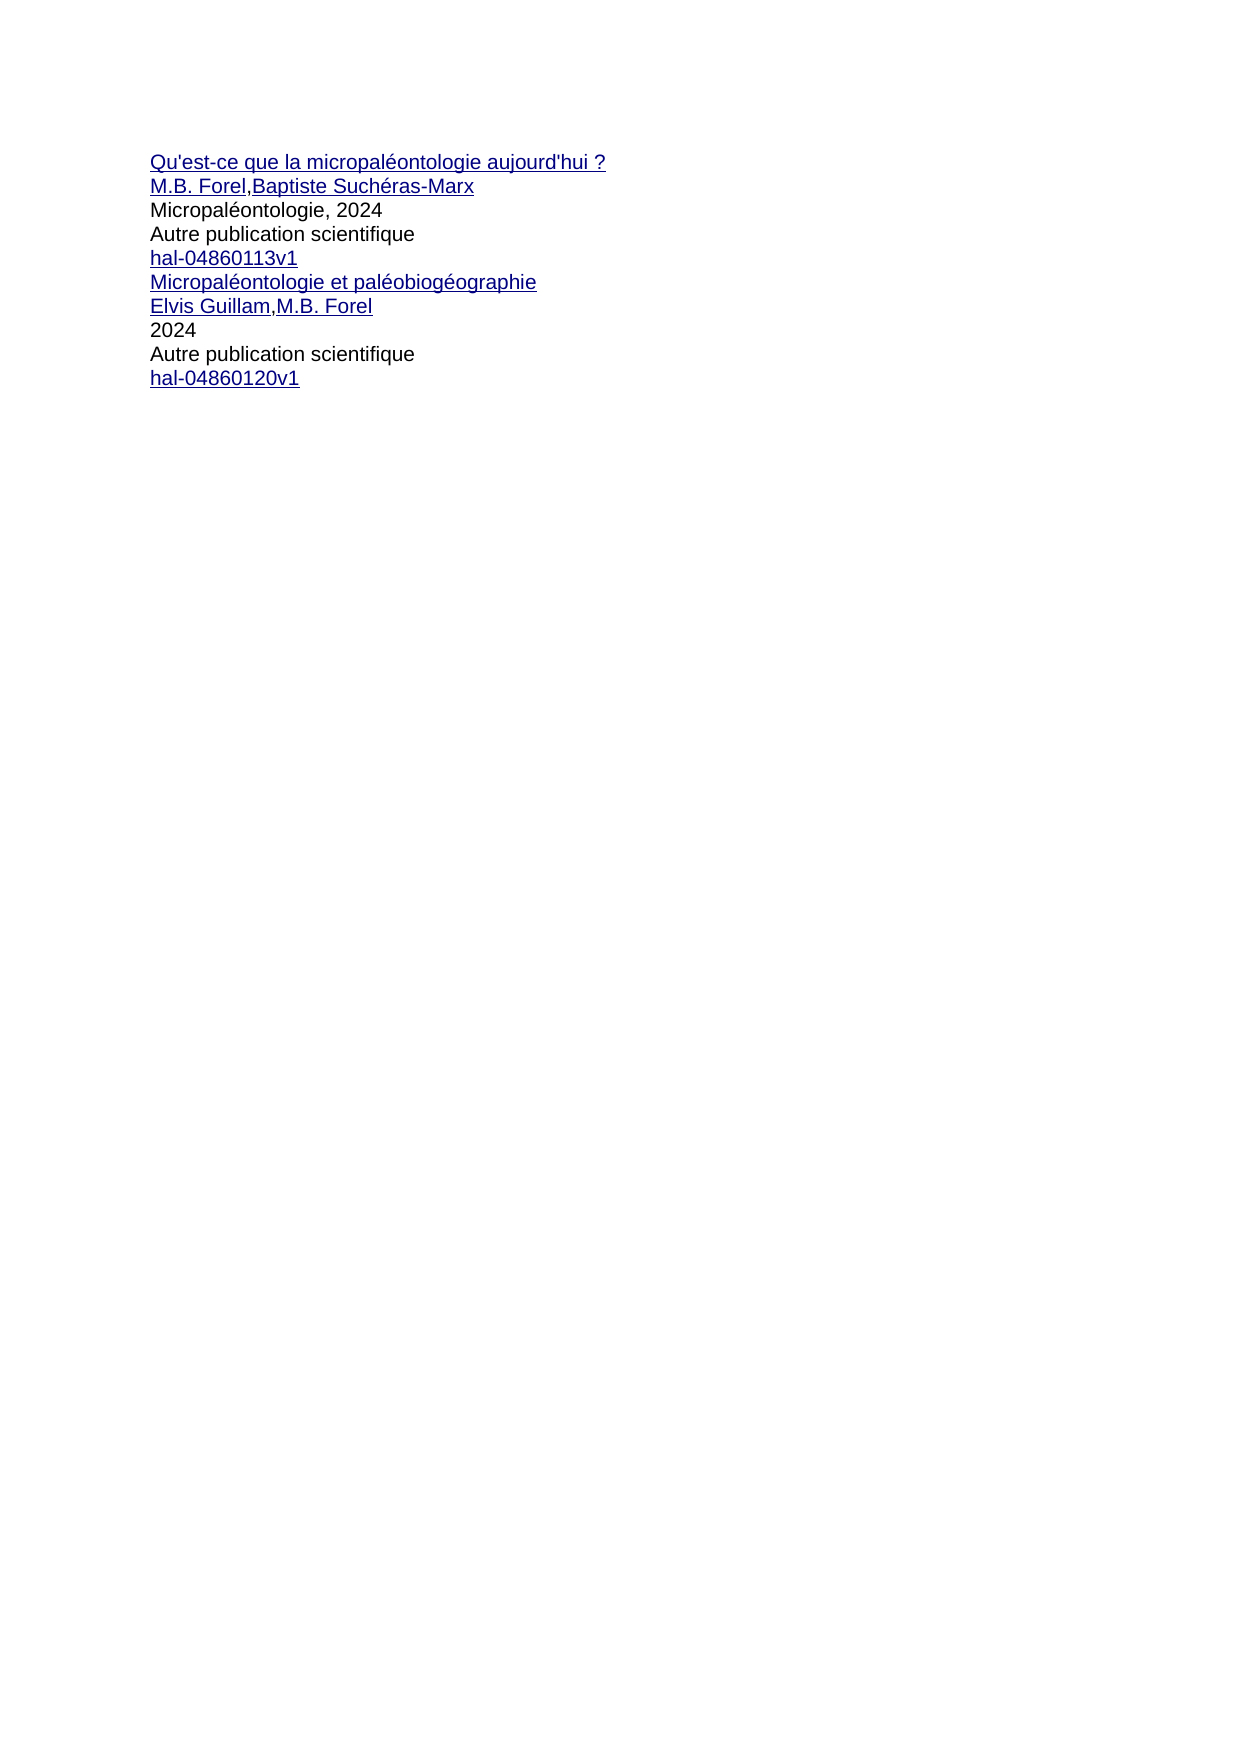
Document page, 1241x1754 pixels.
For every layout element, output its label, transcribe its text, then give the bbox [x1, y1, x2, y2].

table_cell Micropaléontologie et paléobiogéographie Elvis Guillam,M.B. Forel 2024 Autre publication scientifique hal-04860120v1 [150, 270, 1090, 389]
table_header Qu'est-ce que la micropaléontologie aujourd'hui ? M.B. Forel,Baptiste Suchéras-Marx Micropaléontologie, 2024 Autre publication scientifique hal-04860113v1 [150, 150, 1090, 270]
